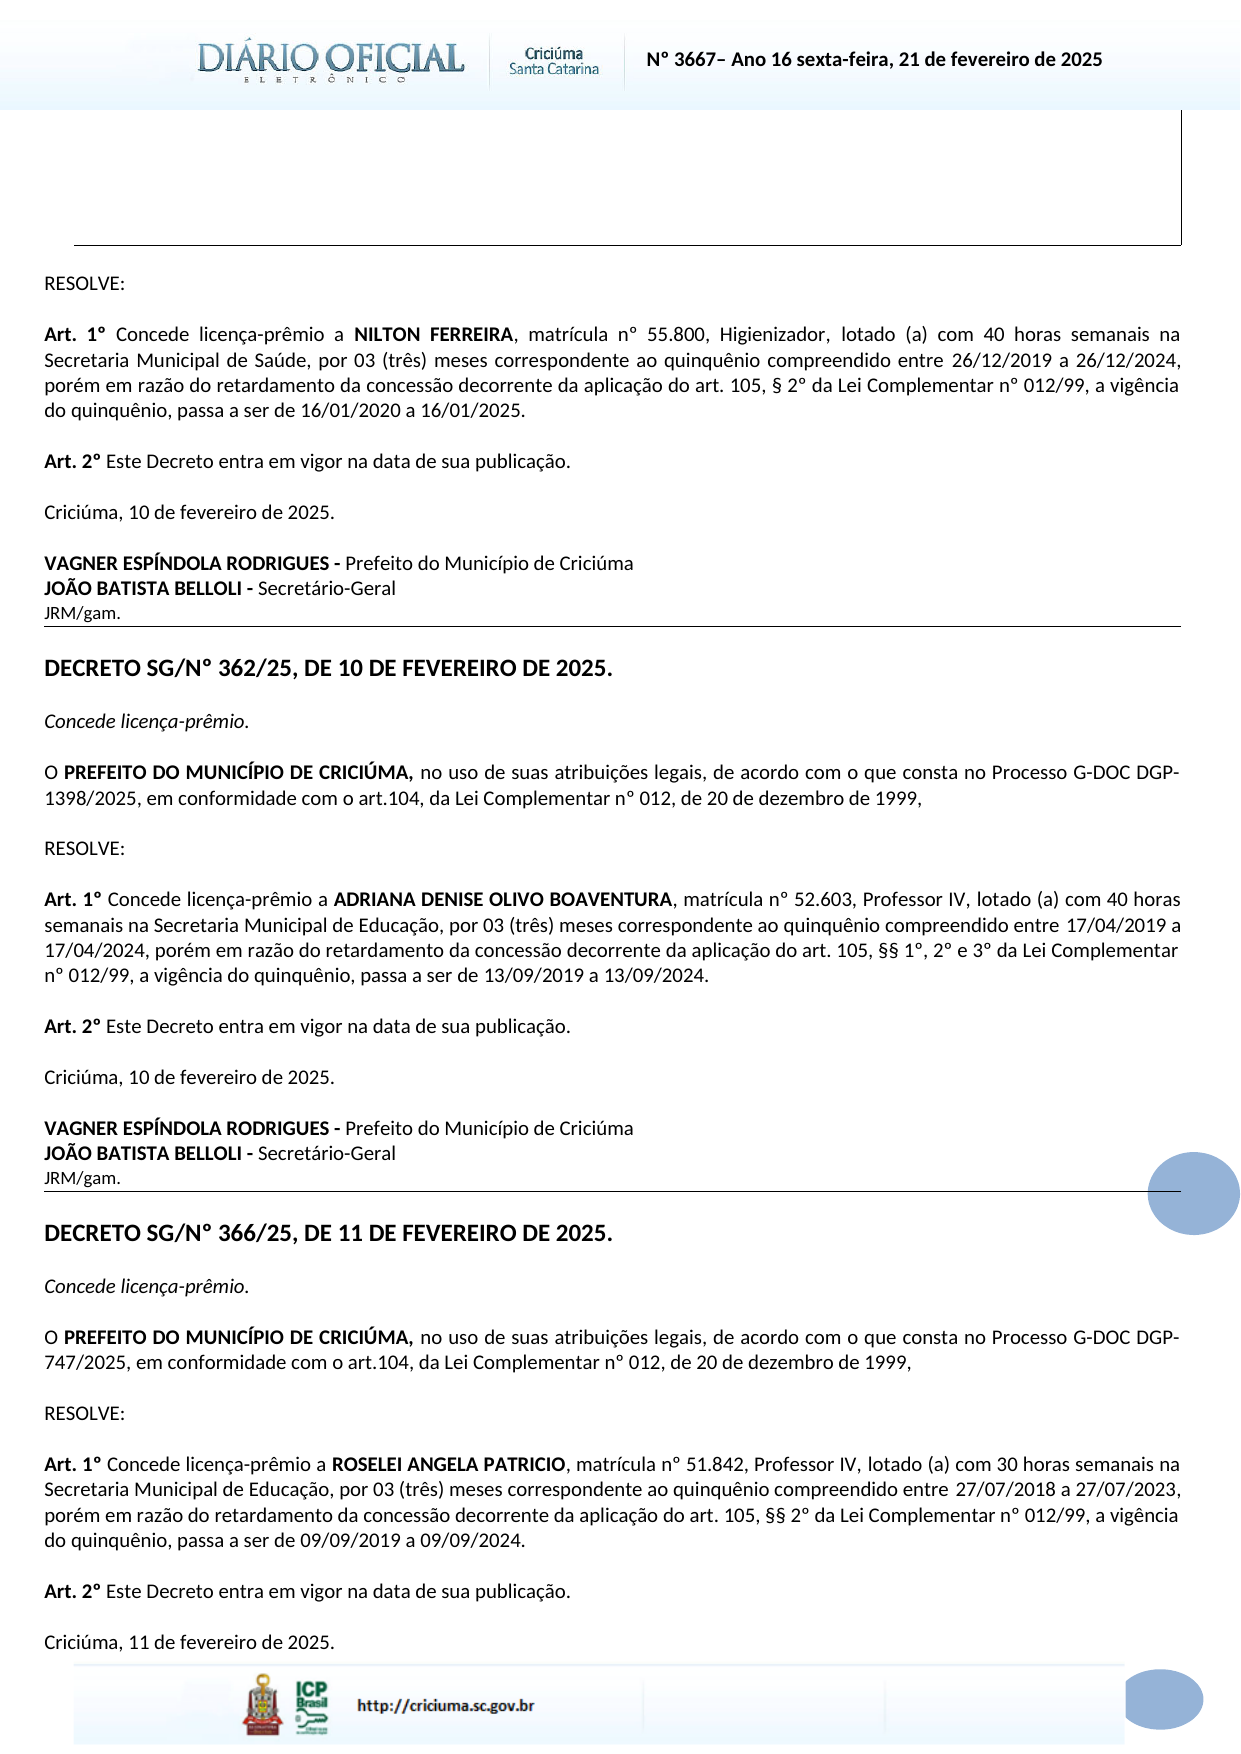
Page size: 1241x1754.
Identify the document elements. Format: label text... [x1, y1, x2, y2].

text JOÃO BATISTA BELLOLI - Secretário-Geral [44, 1141, 1181, 1166]
text Criciúma, 10 de fevereiro de 2025. [44, 1064, 1181, 1090]
text RESOLVE: [44, 1400, 1181, 1426]
text Art. 2º Este Decreto entra em vigor na data de sua publicação. [44, 1013, 1181, 1039]
text Art. 2º Este Decreto entra em vigor na data de sua publicação. [44, 448, 1181, 474]
text DECRETO SG/Nº 362/25, DE 10 DE FEVEREIRO DE 2025. [44, 652, 1181, 683]
text O PREFEITO DO MUNICÍPIO DE CRICIÚMA, no uso de suas atribuições legais, de acordo com o que consta no Processo G-DOC DGP-1398/2025, em conformidade com o art.104, da Lei Complementar nº 012, de 20 de dezembro de 1999, [44, 759, 1181, 810]
text JRM/gam. [44, 1166, 1158, 1191]
text Art. 1º Concede licença-prêmio a ADRIANA DENISE OLIVO BOAVENTURA, matrícula nº 52.603, Professor IV, lotado (a) com 40 horas semanais na Secretaria Municipal de Educação, por 03 (três) meses correspondente ao quinquênio compreendido entre 17/04/2019 a 17/04/2024, porém em razão do retardamento da concessão decorrente da aplicação do art. 105, §§ 1º, 2º e 3º da Lei Complementar nº 012/99, a vigência do quinquênio, passa a ser de 13/09/2019 a 13/09/2024. [44, 886, 1181, 988]
text VAGNER ESPÍNDOLA RODRIGUES - Prefeito do Município de Criciúma [44, 1115, 1181, 1141]
text Concede licença-prêmio. [44, 708, 1181, 734]
text Criciúma, 10 de fevereiro de 2025. [44, 499, 1181, 525]
text DECRETO SG/Nº 366/25, DE 11 DE FEVEREIRO DE 2025. [44, 1217, 1181, 1248]
text Criciúma, 11 de fevereiro de 2025. [44, 1629, 1181, 1654]
text RESOLVE: [44, 271, 1181, 296]
text Art. 1º Concede licença-prêmio a NILTON FERREIRA, matrícula nº 55.800, Higienizador, lotado (a) com 40 horas semanais na Secretaria Municipal de Saúde, por 03 (três) meses correspondente ao quinquênio compreendido entre 26/12/2019 a 26/12/2024, porém em razão do retardamento da concessão decorrente da aplicação do art. 105, § 2º da Lei Complementar nº 012/99, a vigência do quinquênio, passa a ser de 16/01/2020 a 16/01/2025. [44, 321, 1181, 423]
text JRM/gam. [44, 601, 1181, 626]
text Art. 2º Este Decreto entra em vigor na data de sua publicação. [44, 1578, 1181, 1604]
text RESOLVE: [44, 836, 1181, 861]
text VAGNER ESPÍNDOLA RODRIGUES - Prefeito do Município de Criciúma [44, 550, 1181, 576]
text Art. 1º Concede licença-prêmio a ROSELEI ANGELA PATRICIO, matrícula nº 51.842, Professor IV, lotado (a) com 30 horas semanais na Secretaria Municipal de Educação, por 03 (três) meses correspondente ao quinquênio compreendido entre 27/07/2018 a 27/07/2023, porém em razão do retardamento da concessão decorrente da aplicação do art. 105, §§ 2º da Lei Complementar nº 012/99, a vigência do quinquênio, passa a ser de 09/09/2019 a 09/09/2024. [44, 1451, 1181, 1553]
text Concede licença-prêmio. [44, 1273, 1181, 1299]
text O PREFEITO DO MUNICÍPIO DE CRICIÚMA, no uso de suas atribuições legais, de acordo com o que consta no Processo G-DOC DGP-747/2025, em conformidade com o art.104, da Lei Complementar nº 012, de 20 de dezembro de 1999, [44, 1324, 1181, 1375]
text JOÃO BATISTA BELLOLI - Secretário-Geral [44, 576, 1181, 601]
